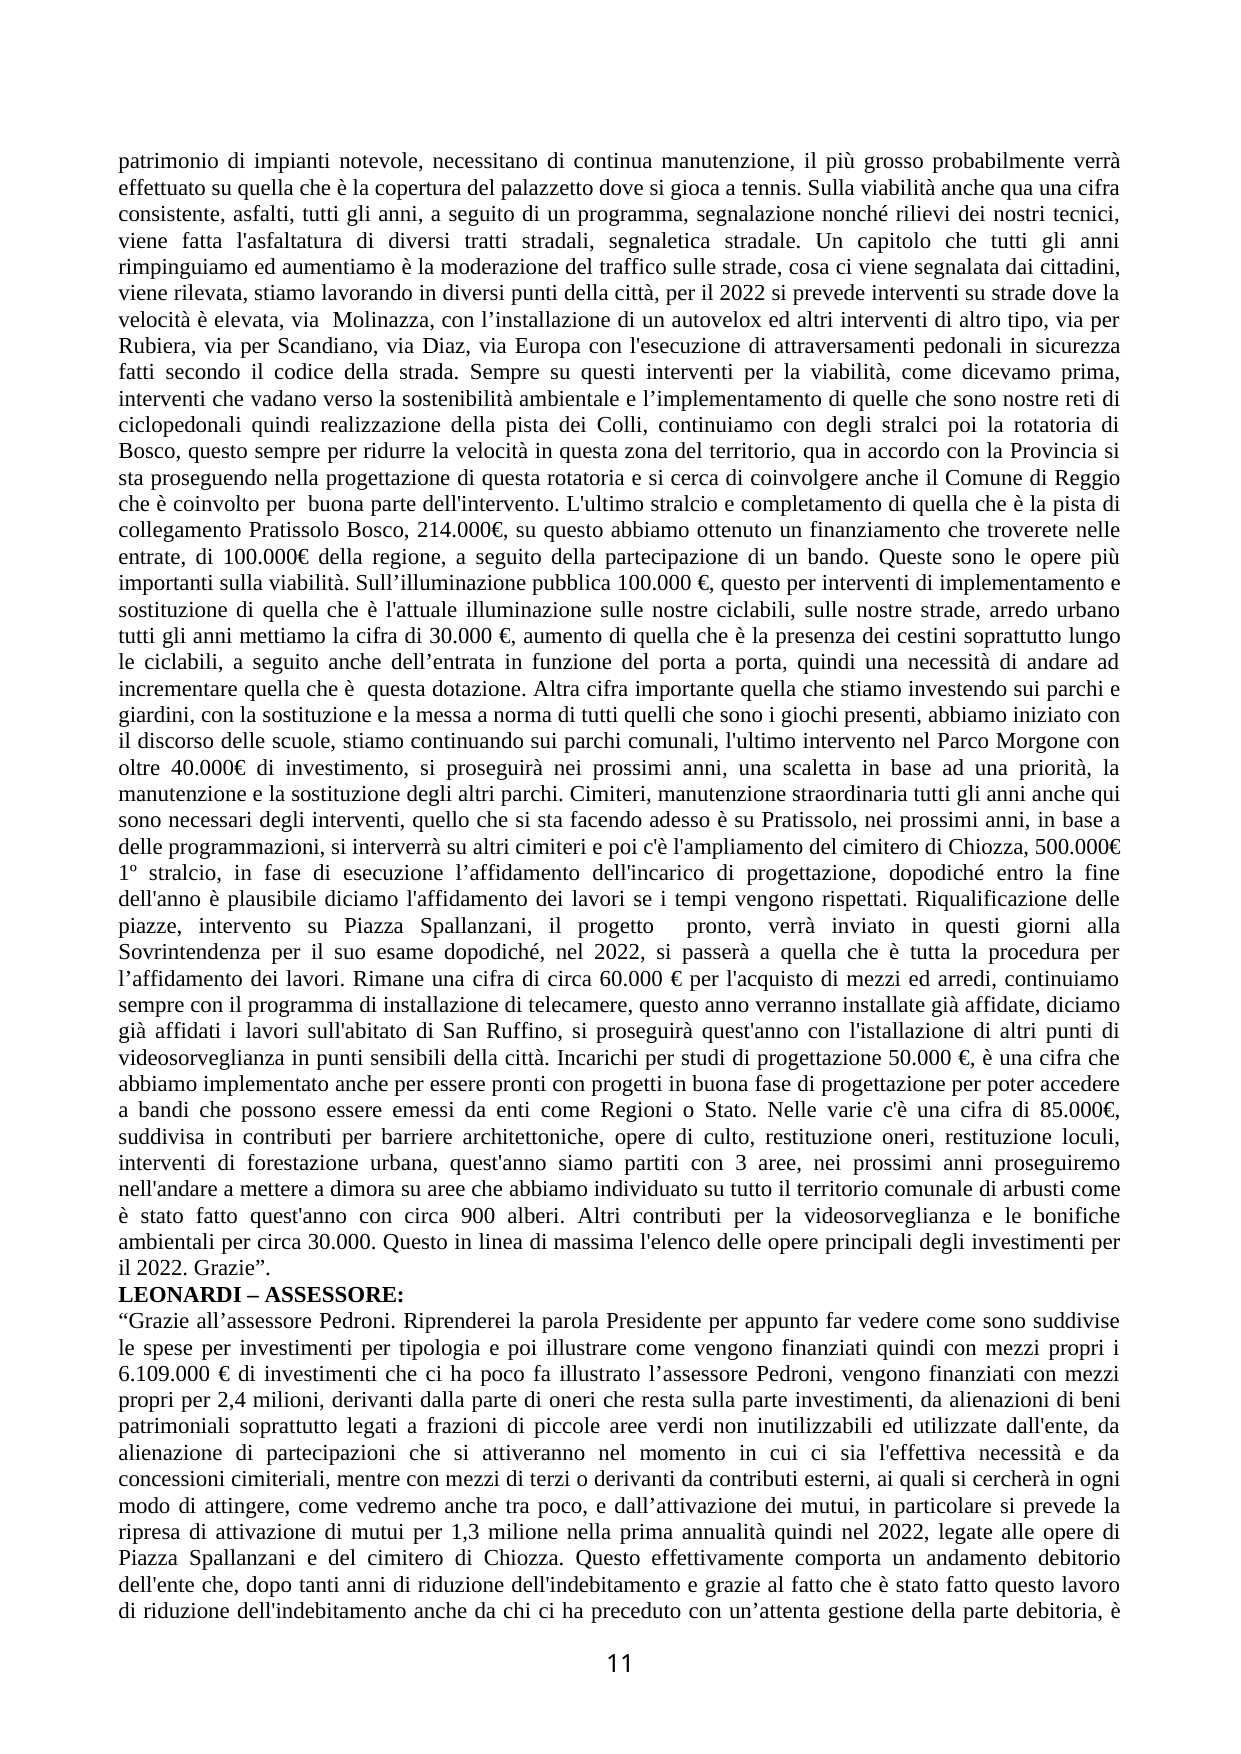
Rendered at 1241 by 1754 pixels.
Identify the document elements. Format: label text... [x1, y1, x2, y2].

text patrimonio di impianti notevole, necessitano di continua manutenzione, il più grosso probabilmente verrà effettuato su quella che è la copertura del palazzetto dove si gioca a tennis. Sulla viabilità anche qua una cifra consistente, asfalti, tutti gli anni, a seguito di un programma, segnalazione nonché rilievi dei nostri tecnici, viene fatta l'asfaltatura di diversi tratti stradali, segnaletica stradale. Un capitolo che tutti gli anni rimpinguiamo ed aumentiamo è la moderazione del traffico sulle strade, cosa ci viene segnalata dai cittadini, viene rilevata, stiamo lavorando in diversi punti della città, per il 2022 si prevede interventi su strade dove la velocità è elevata, via Molinazza, con l’installazione di un autovelox ed altri interventi di altro tipo, via per Rubiera, via per Scandiano, via Diaz, via Europa con l'esecuzione di attraversamenti pedonali in sicurezza fatti secondo il codice della strada. Sempre su questi interventi per la viabilità, come dicevamo prima, interventi che vadano verso la sostenibilità ambientale e l’implementamento di quelle che sono nostre reti di ciclopedonali quindi realizzazione della pista dei Colli, continuiamo con degli stralci poi la rotatoria di Bosco, questo sempre per ridurre la velocità in questa zona del territorio, qua in accordo con la Provincia si sta proseguendo nella progettazione di questa rotatoria e si cerca di coinvolgere anche il Comune di Reggio che è coinvolto per buona parte dell'intervento. L'ultimo stralcio e completamento di quella che è la pista di collegamento Pratissolo Bosco, 214.000€, su questo abbiamo ottenuto un finanziamento che troverete nelle entrate, di 100.000€ della regione, a seguito della partecipazione di un bando. Queste sono le opere più importanti sulla viabilità. Sull’illuminazione pubblica 100.000 €, questo per interventi di implementamento e sostituzione di quella che è l'attuale illuminazione sulle nostre ciclabili, sulle nostre strade, arredo urbano tutti gli anni mettiamo la cifra di 30.000 €, aumento di quella che è la presenza dei cestini soprattutto lungo le ciclabili, a seguito anche dell’entrata in funzione del porta a porta, quindi una necessità di andare ad incrementare quella che è questa dotazione. Altra cifra importante quella che stiamo investendo sui parchi e giardini, con la sostituzione e la messa a norma di tutti quelli che sono i giochi presenti, abbiamo iniziato con il discorso delle scuole, stiamo continuando sui parchi comunali, l'ultimo intervento nel Parco Morgone con oltre 40.000€ di investimento, si proseguirà nei prossimi anni, una scaletta in base ad una priorità, la manutenzione e la sostituzione degli altri parchi. Cimiteri, manutenzione straordinaria tutti gli anni anche qui sono necessari degli interventi, quello che si sta facendo adesso è su Pratissolo, nei prossimi anni, in base a delle programmazioni, si interverrà su altri cimiteri e poi c'è l'ampliamento del cimitero di Chiozza, 500.000€ 1º stralcio, in fase di esecuzione l’affidamento dell'incarico di progettazione, dopodiché entro la fine dell'anno è plausibile diciamo l'affidamento dei lavori se i tempi vengono rispettati. Riqualificazione delle piazze, intervento su Piazza Spallanzani, il progetto pronto, verrà inviato in questi giorni alla Sovrintendenza per il suo esame dopodiché, nel 2022, si passerà a quella che è tutta la procedura per l’affidamento dei lavori. Rimane una cifra di circa 60.000 € per l'acquisto di mezzi ed arredi, continuiamo sempre con il programma di installazione di telecamere, questo anno verranno installate già affidate, diciamo già affidati i lavori sull'abitato di San Ruffino, si proseguirà quest'anno con l'istallazione di altri punti di videosorveglianza in punti sensibili della città. Incarichi per studi di progettazione 50.000 €, è una cifra che abbiamo implementato anche per essere pronti con progetti in buona fase di progettazione per poter accedere a bandi che possono essere emessi da enti come Regioni o Stato. Nelle varie c'è una cifra di 85.000€, suddivisa in contributi per barriere architettoniche, opere di culto, restituzione oneri, restituzione loculi, interventi di forestazione urbana, quest'anno siamo partiti con 3 aree, nei prossimi anni proseguiremo nell'andare a mettere a dimora su aree che abbiamo individuato su tutto il territorio comunale di arbusti come è stato fatto quest'anno con circa 900 alberi. Altri contributi per la videosorveglianza e le bonifiche ambientali per circa 30.000. Questo in linea di massima l'elenco delle opere principali degli investimenti per il 2022. Grazie”. [118, 148, 1122, 1281]
text LEONARDI – ASSESSORE: [118, 1281, 1122, 1307]
text “Grazie all’assessore Pedroni. Riprenderei la parola Presidente per appunto far vedere come sono suddivise le spese per investimenti per tipologia e poi illustrare come vengono finanziati quindi con mezzi propri i 6.109.000 € di investimenti che ci ha poco fa illustrato l’assessore Pedroni, vengono finanziati con mezzi propri per 2,4 milioni, derivanti dalla parte di oneri che resta sulla parte investimenti, da alienazioni di beni patrimoniali soprattutto legati a frazioni di piccole aree verdi non inutilizzabili ed utilizzate dall'ente, da alienazione di partecipazioni che si attiveranno nel momento in cui ci sia l'effettiva necessità e da concessioni cimiteriali, mentre con mezzi di terzi o derivanti da contributi esterni, ai quali si cercherà in ogni modo di attingere, come vedremo anche tra poco, e dall’attivazione dei mutui, in particolare si prevede la ripresa di attivazione di mutui per 1,3 milione nella prima annualità quindi nel 2022, legate alle opere di Piazza Spallanzani e del cimitero di Chiozza. Questo effettivamente comporta un andamento debitorio dell'ente che, dopo tanti anni di riduzione dell'indebitamento e grazie al fatto che è stato fatto questo lavoro di riduzione dell'indebitamento anche da chi ci ha preceduto con un’attenta gestione della parte debitoria, è [118, 1307, 1122, 1623]
